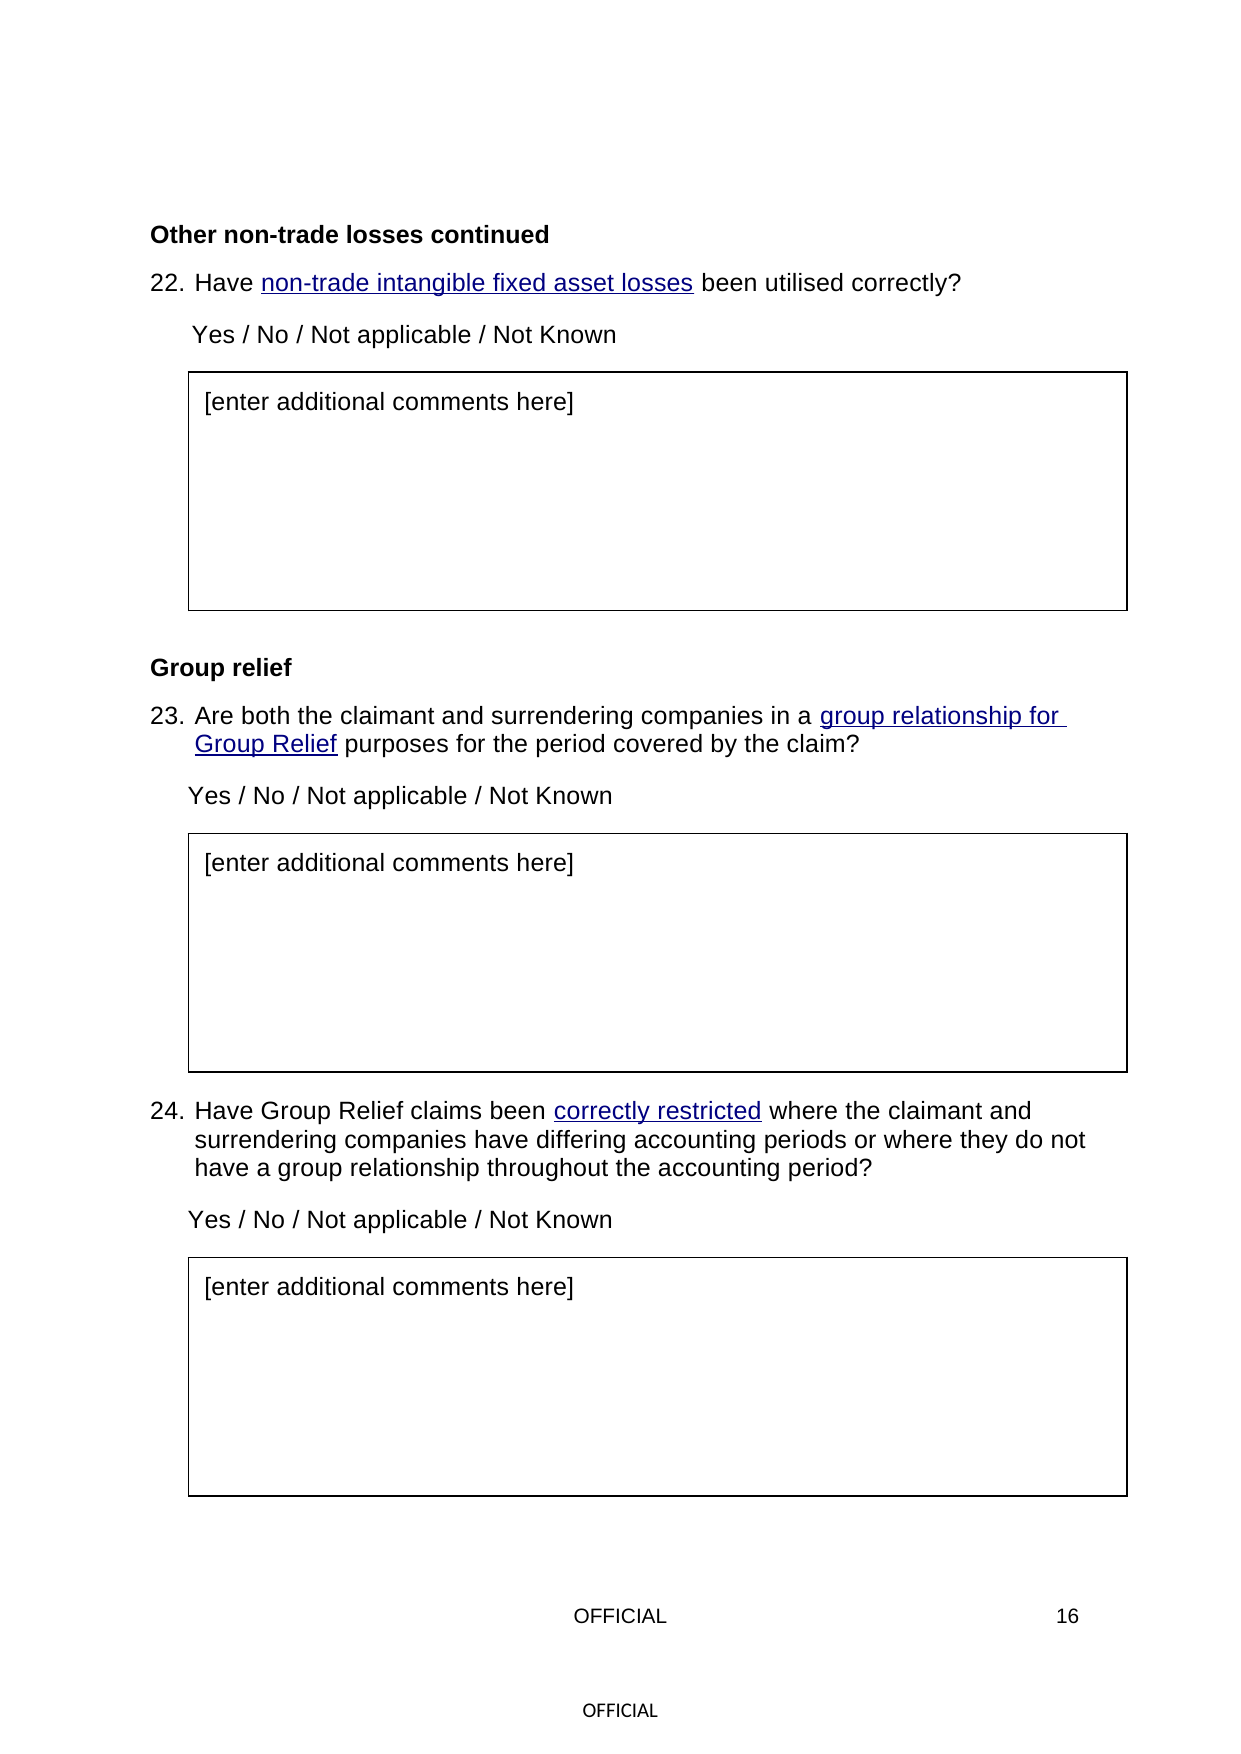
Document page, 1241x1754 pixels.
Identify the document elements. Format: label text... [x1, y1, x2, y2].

text [enter additional comments here] [204, 1272, 1107, 1301]
subtitle Other non-trade losses continued [150, 220, 1090, 249]
subtitle Yes / No / Not applicable / Not Known [191, 319, 1090, 348]
text [enter additional comments here] [204, 387, 1107, 415]
subtitle Are both the claimant and surrendering companies in a group relationship for Group Relief purposes for the period covered by the claim? [150, 701, 1090, 758]
subtitle Yes / No / Not applicable / Not Known [187, 1205, 1090, 1234]
subtitle Yes / No / Not applicable / Not Known [187, 781, 1090, 810]
subtitle Have Group Relief claims been correctly restricted where the claimant and surrendering companies have differing accounting periods or where they do not have a group relationship throughout the accounting period? [150, 1096, 1090, 1182]
text [enter additional comments here] [204, 848, 1107, 877]
subtitle Group relief [150, 653, 1090, 682]
subtitle Have non-trade intangible fixed asset losses been utilised correctly? [150, 268, 1090, 297]
